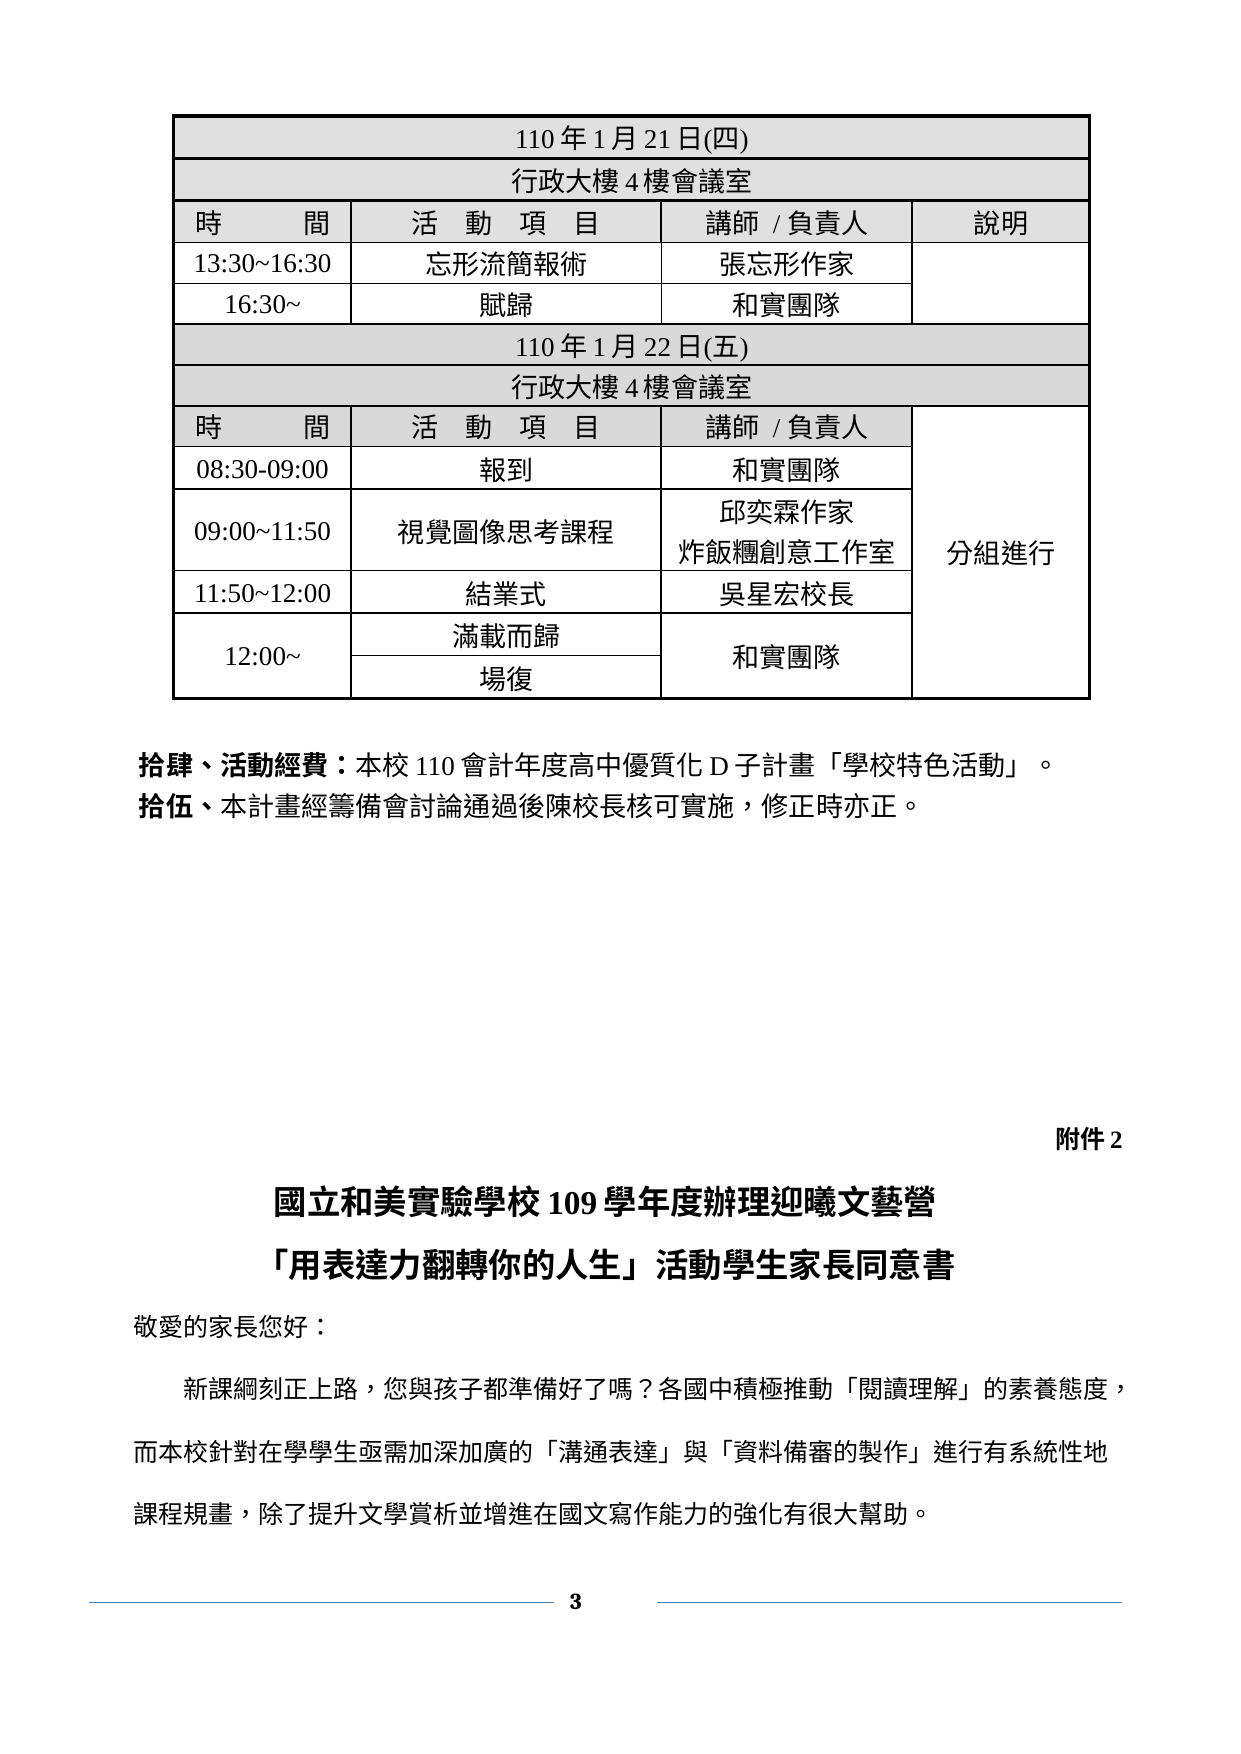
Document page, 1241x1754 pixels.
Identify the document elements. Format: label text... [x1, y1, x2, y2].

table_cell 說明 [913, 202, 1088, 242]
table_cell 活 動 項 目 [352, 202, 660, 242]
table_cell 和實團隊 [662, 614, 911, 697]
text 拾伍、本計畫經籌備會討論通過後陳校長核可實施，修正時亦正。 [89, 783, 1122, 825]
table_cell 行政大樓4樓會議室 [175, 366, 1088, 405]
table_cell 視覺圖像思考課程 [352, 490, 660, 570]
text 附件2 [89, 1096, 1122, 1158]
table_cell 11:50~12:00 [175, 571, 350, 612]
table_cell 和實團隊 [662, 284, 911, 323]
table_cell 吳星宏校長 [662, 571, 911, 612]
text 拾肆、活動經費：本校110會計年度高中優質化D子計畫「學校特色活動」。 [89, 742, 1122, 783]
table_cell 滿載而歸 [352, 614, 660, 654]
text 新課綱刻正上路，您與孩子都準備好了嗎？各國中積極推動「閱讀理解」的素養態度，而本校針對在學學生亟需加深加廣的「溝通表達」與「資料備審的製作」進行有系統性地課程規畫，除了提升文學賞析並增進在國文寫作能力的強化有很大幫助。 [133, 1346, 1122, 1533]
table_cell 講師 / 負責人 [662, 202, 911, 242]
table_cell [913, 243, 1088, 323]
table_cell 行政大樓4樓會議室 [175, 160, 1088, 199]
text 國立和美實驗學校109學年度辦理迎曦文藝營 [89, 1158, 1122, 1221]
table_cell 12:00~ [175, 614, 350, 697]
table_cell 結業式 [352, 571, 660, 612]
table_cell 活 動 項 目 [352, 407, 660, 446]
table_cell 時 間 [175, 407, 350, 446]
table_cell 08:30-09:00 [175, 447, 350, 488]
table_cell 講師 / 負責人 [662, 407, 911, 446]
table_cell 場復 [352, 656, 660, 697]
table_cell 110年1月22日(五) [175, 325, 1088, 364]
table_header 110年1月21日(四) [175, 118, 1088, 157]
table_cell 張忘形作家 [662, 243, 911, 282]
table_cell 分組進行 [913, 407, 1088, 697]
table_cell 報到 [352, 447, 660, 488]
text 「用表達力翻轉你的人生」活動學生家長同意書 [89, 1221, 1122, 1283]
table_cell 邱奕霖作家 炸飯糰創意工作室 [662, 490, 911, 570]
table_cell 時 間 [175, 202, 350, 242]
table_cell 13:30~16:30 [175, 243, 350, 282]
table_cell 09:00~11:50 [175, 490, 350, 570]
table_cell 忘形流簡報術 [352, 243, 661, 282]
text 敬愛的家長您好： [133, 1283, 1122, 1346]
table_cell 和實團隊 [662, 447, 911, 488]
table_cell 賦歸 [352, 284, 661, 323]
table_cell 16:30~ [175, 284, 350, 323]
